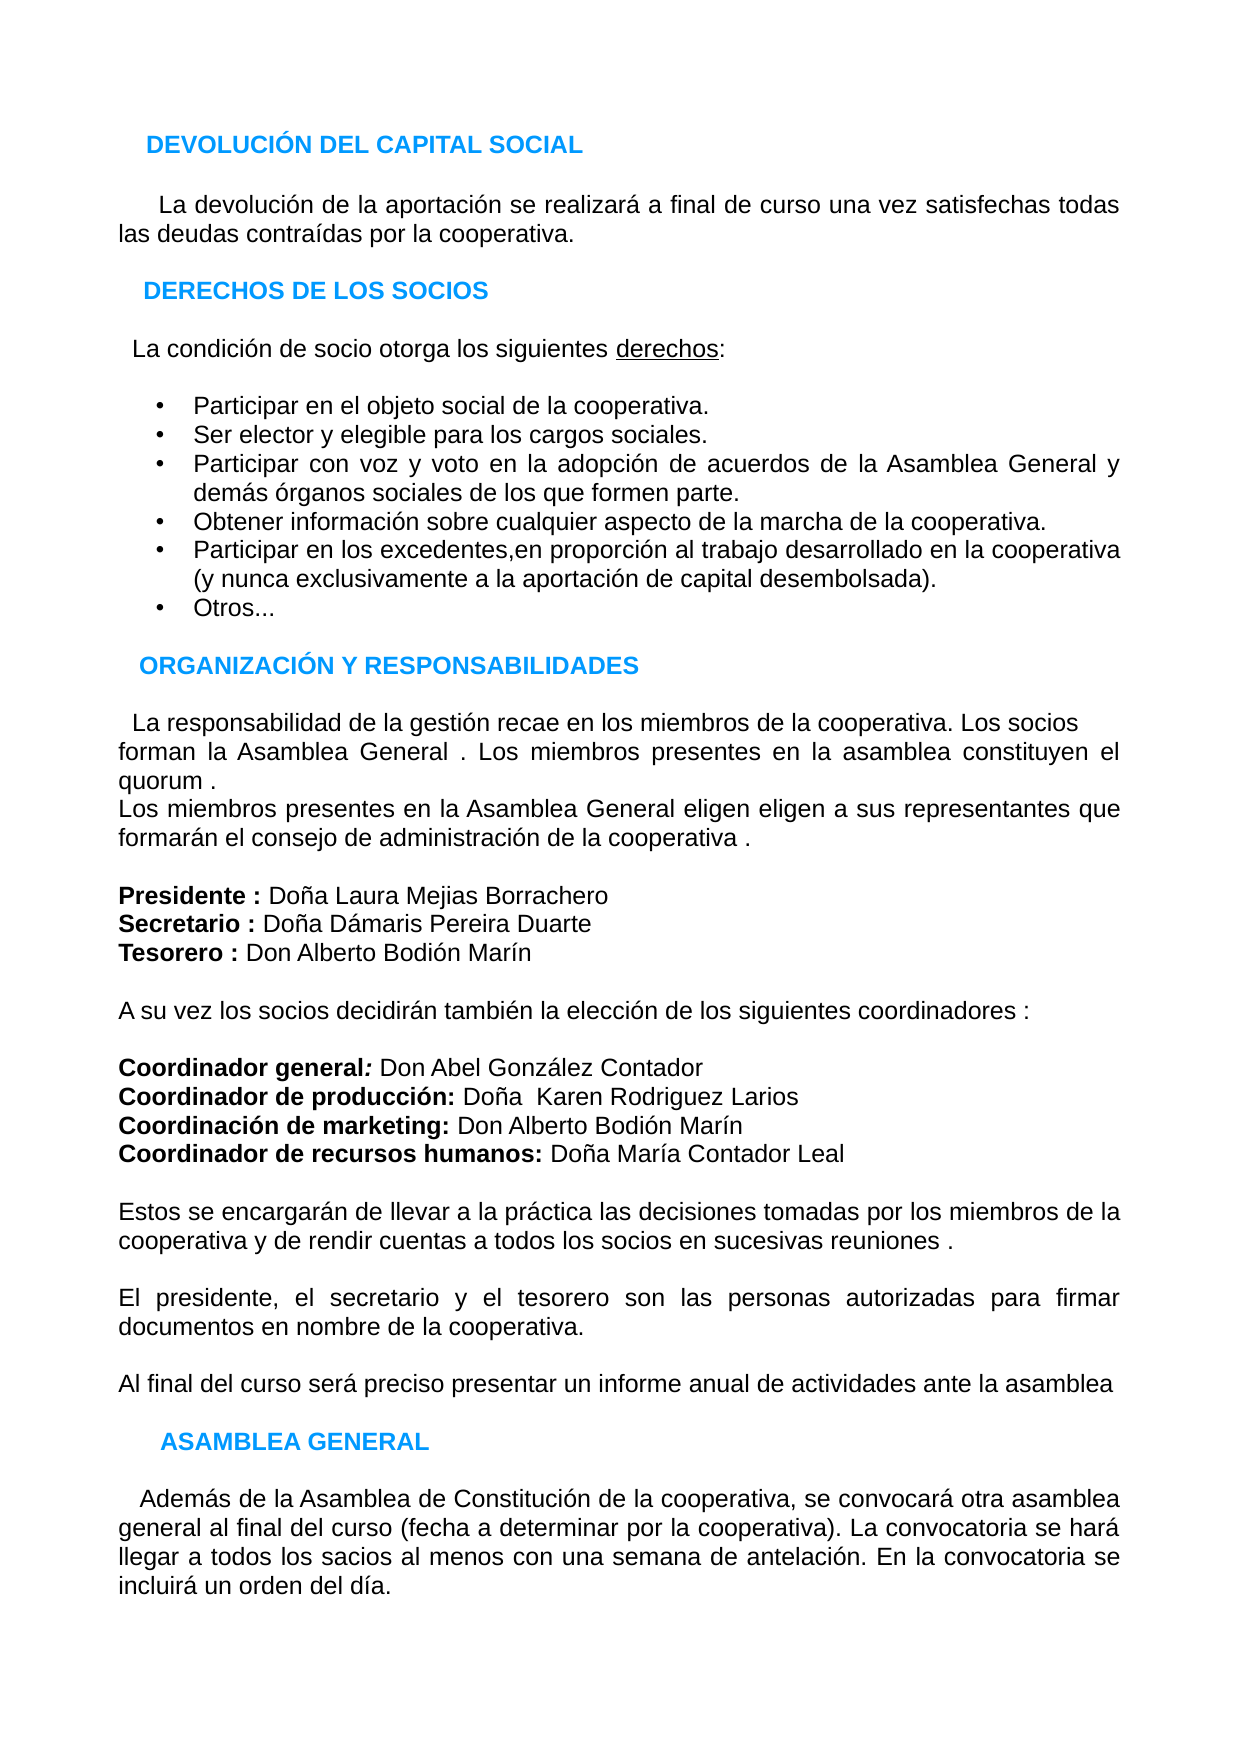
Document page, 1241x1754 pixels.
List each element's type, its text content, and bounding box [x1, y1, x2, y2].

text Los miembros presentes en la Asamblea General eligen eligen a sus representantes que formarán el consejo de administración de la cooperativa . [118, 794, 1122, 852]
text Además de la Asamblea de Constitución de la cooperativa, se convocará otra asamblea general al final del curso (fecha a determinar por la cooperativa). La convocatoria se hará llegar a todos los sacios al menos con una semana de antelación. En la convocatoria se incluirá un orden del día. [118, 1484, 1122, 1599]
list Ser elector y elegible para los cargos sociales. [156, 420, 1122, 449]
text ASAMBLEA GENERAL [118, 1427, 1122, 1456]
text La responsabilidad de la gestión recae en los miembros de la cooperativa. Los socios [118, 708, 1122, 737]
text A su vez los socios decidirán también la elección de los siguientes coordinadores : [118, 996, 1122, 1024]
text Al final del curso será preciso presentar un informe anual de actividades ante la asamblea [118, 1369, 1122, 1398]
text forman la Asamblea General . Los miembros presentes en la asamblea constituyen el quorum . [118, 737, 1122, 794]
text Presidente : Doña Laura Mejias Borrachero [118, 881, 1122, 909]
list Otros... [156, 593, 1122, 622]
text Coordinador general: Don Abel González Contador [118, 1053, 1122, 1082]
text DEVOLUCIÓN DEL CAPITAL SOCIAL [118, 118, 1122, 161]
text La devolución de la aportación se realizará a final de curso una vez satisfechas todas las deudas contraídas por la cooperativa. [118, 190, 1122, 247]
text Tesorero : Don Alberto Bodión Marín [118, 938, 1122, 967]
text Coordinador de producción: Doña Karen Rodriguez Larios [118, 1082, 1122, 1111]
text Coordinación de marketing: Don Alberto Bodión Marín [118, 1111, 1122, 1139]
list Participar con voz y voto en la adopción de acuerdos de la Asamblea General y demás órganos sociales de los que formen parte. [156, 449, 1122, 507]
text El presidente, el secretario y el tesorero son las personas autorizadas para firmar documentos en nombre de la cooperativa. [118, 1283, 1122, 1341]
text Estos se encargarán de llevar a la práctica las decisiones tomadas por los miembros de la cooperativa y de rendir cuentas a todos los socios en sucesivas reuniones . [118, 1197, 1122, 1254]
list Participar en los excedentes,en proporción al trabajo desarrollado en la cooperativa (y nunca exclusivamente a la aportación de capital desembolsada). [156, 536, 1122, 593]
text Secretario : Doña Dámaris Pereira Duarte [118, 909, 1122, 938]
text La condición de socio otorga los siguientes derechos: [118, 334, 1122, 363]
text DERECHOS DE LOS SOCIOS [118, 276, 1122, 305]
list Participar en el objeto social de la cooperativa. [156, 391, 1122, 420]
text Coordinador de recursos humanos: Doña María Contador Leal [118, 1139, 1122, 1168]
list Obtener información sobre cualquier aspecto de la marcha de la cooperativa. [156, 507, 1122, 536]
text ORGANIZACIÓN Y RESPONSABILIDADES [118, 651, 1122, 679]
